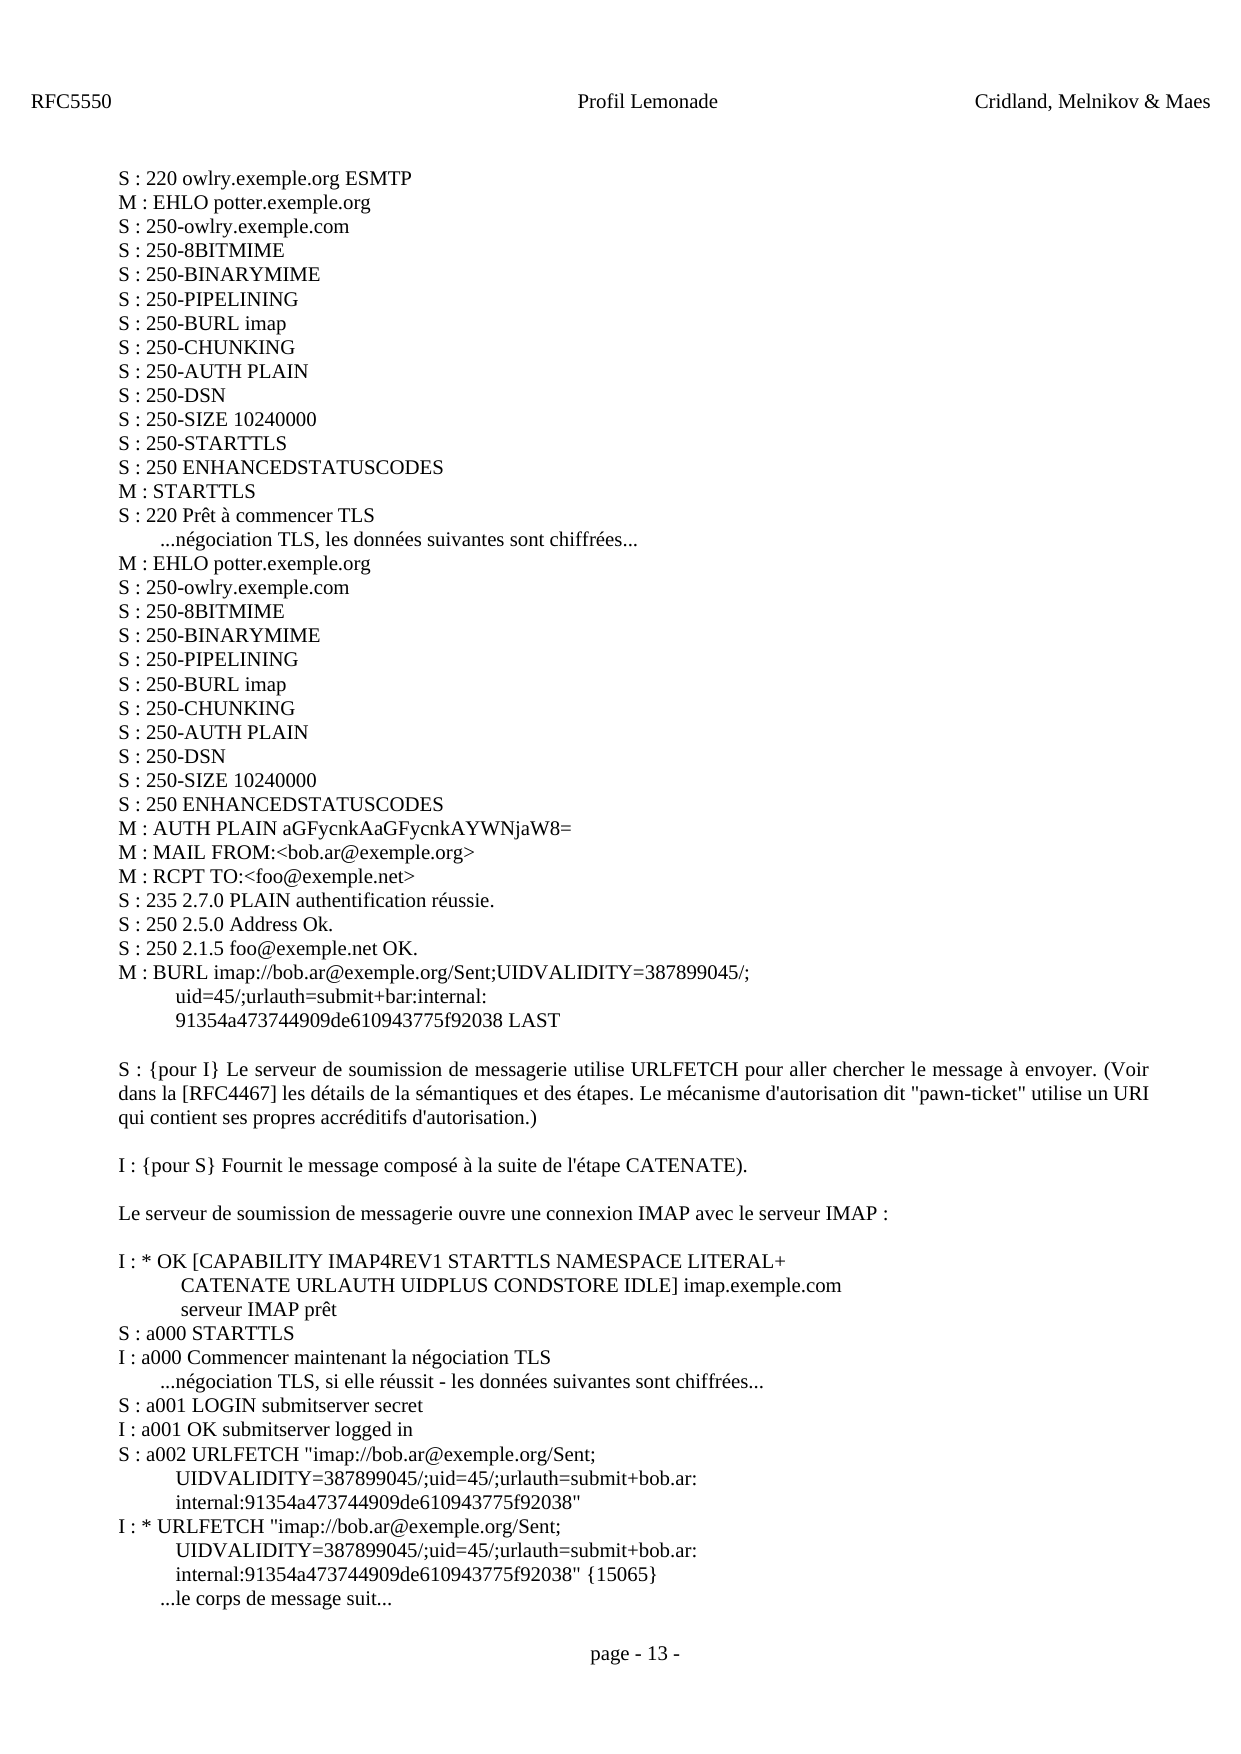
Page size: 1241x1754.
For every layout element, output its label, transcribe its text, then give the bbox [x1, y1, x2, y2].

text S : {pour I} Le serveur de soumission de messagerie utilise URLFETCH pour aller chercher le message à envoyer. (Voir dans la [RFC4467] les détails de la sémantiques et des étapes. Le mécanisme d'autorisation dit "pawn-ticket" utilise un URI qui contient ses propres accréditifs d'autorisation.) [118, 1056, 1152, 1129]
text S : 250-owlry.exemple.com [118, 575, 1152, 599]
text I : a000 Commencer maintenant la négociation TLS [118, 1345, 1152, 1369]
text S : 250-AUTH PLAIN [118, 719, 1152, 744]
text S : 220 owlry.exemple.org ESMTP [118, 166, 1152, 190]
text S : 250-SIZE 10240000 [118, 407, 1152, 431]
text M : BURL imap://bob.ar@exemple.org/Sent;UIDVALIDITY=387899045/; [118, 960, 1152, 984]
text S : 235 2.7.0 PLAIN authentification réussie. [118, 888, 1152, 912]
text S : 250-owlry.exemple.com [118, 214, 1152, 238]
text ...négociation TLS, si elle réussit - les données suivantes sont chiffrées... [118, 1369, 1152, 1393]
text S : 250-STARTTLS [118, 431, 1152, 455]
text S : 250-DSN [118, 383, 1152, 407]
text S : 250-CHUNKING [118, 334, 1152, 359]
text S : 250-AUTH PLAIN [118, 359, 1152, 383]
text 91354a473744909de610943775f92038 LAST [118, 1008, 1152, 1032]
text S : 250-PIPELINING [118, 286, 1152, 311]
text S : 250 ENHANCEDSTATUSCODES [118, 792, 1152, 816]
text M : EHLO potter.exemple.org [118, 190, 1152, 214]
text serveur IMAP prêt [118, 1297, 1152, 1321]
text S : 250 2.1.5 foo@exemple.net OK. [118, 936, 1152, 960]
text S : 250 2.5.0 Address Ok. [118, 912, 1152, 936]
text S : 250-BURL imap [118, 311, 1152, 334]
text M : STARTTLS [118, 479, 1152, 503]
text M : AUTH PLAIN aGFycnkAaGFycnkAYWNjaW8= [118, 816, 1152, 840]
text UIDVALIDITY=387899045/;uid=45/;urlauth=submit+bob.ar: [118, 1538, 1152, 1562]
text Le serveur de soumission de messagerie ouvre une connexion IMAP avec le serveur IMAP : [118, 1201, 1152, 1225]
text uid=45/;urlauth=submit+bar:internal: [118, 984, 1152, 1008]
text S : 250-CHUNKING [118, 696, 1152, 719]
text I : {pour S} Fournit le message composé à la suite de l'étape CATENATE). [118, 1153, 1152, 1177]
text I : * OK [CAPABILITY IMAP4REV1 STARTTLS NAMESPACE LITERAL+ [118, 1249, 1152, 1273]
text S : 250-BINARYMIME [118, 623, 1152, 647]
text M : RCPT TO:<foo@exemple.net> [118, 864, 1152, 888]
text M : MAIL FROM:<bob.ar@exemple.org> [118, 840, 1152, 864]
text internal:91354a473744909de610943775f92038" {15065} [118, 1562, 1152, 1586]
text S : 250-8BITMIME [118, 599, 1152, 623]
text S : a002 URLFETCH "imap://bob.ar@exemple.org/Sent; [118, 1441, 1152, 1466]
text S : 250-BINARYMIME [118, 262, 1152, 286]
text S : 250 ENHANCEDSTATUSCODES [118, 455, 1152, 479]
text internal:91354a473744909de610943775f92038" [118, 1489, 1152, 1514]
text I : a001 OK submitserver logged in [118, 1417, 1152, 1441]
text S : 250-SIZE 10240000 [118, 768, 1152, 792]
text S : a001 LOGIN submitserver secret [118, 1393, 1152, 1417]
text M : EHLO potter.exemple.org [118, 551, 1152, 575]
text S : 250-BURL imap [118, 671, 1152, 696]
text ...négociation TLS, les données suivantes sont chiffrées... [118, 527, 1152, 551]
text S : 250-8BITMIME [118, 238, 1152, 262]
text S : 220 Prêt à commencer TLS [118, 503, 1152, 527]
text I : * URLFETCH "imap://bob.ar@exemple.org/Sent; [118, 1514, 1152, 1538]
text CATENATE URLAUTH UIDPLUS CONDSTORE IDLE] imap.exemple.com [118, 1273, 1152, 1297]
text S : 250-PIPELINING [118, 647, 1152, 671]
text ...le corps de message suit... [118, 1586, 1152, 1610]
text S : a000 STARTTLS [118, 1321, 1152, 1345]
text S : 250-DSN [118, 744, 1152, 768]
text UIDVALIDITY=387899045/;uid=45/;urlauth=submit+bob.ar: [118, 1466, 1152, 1489]
